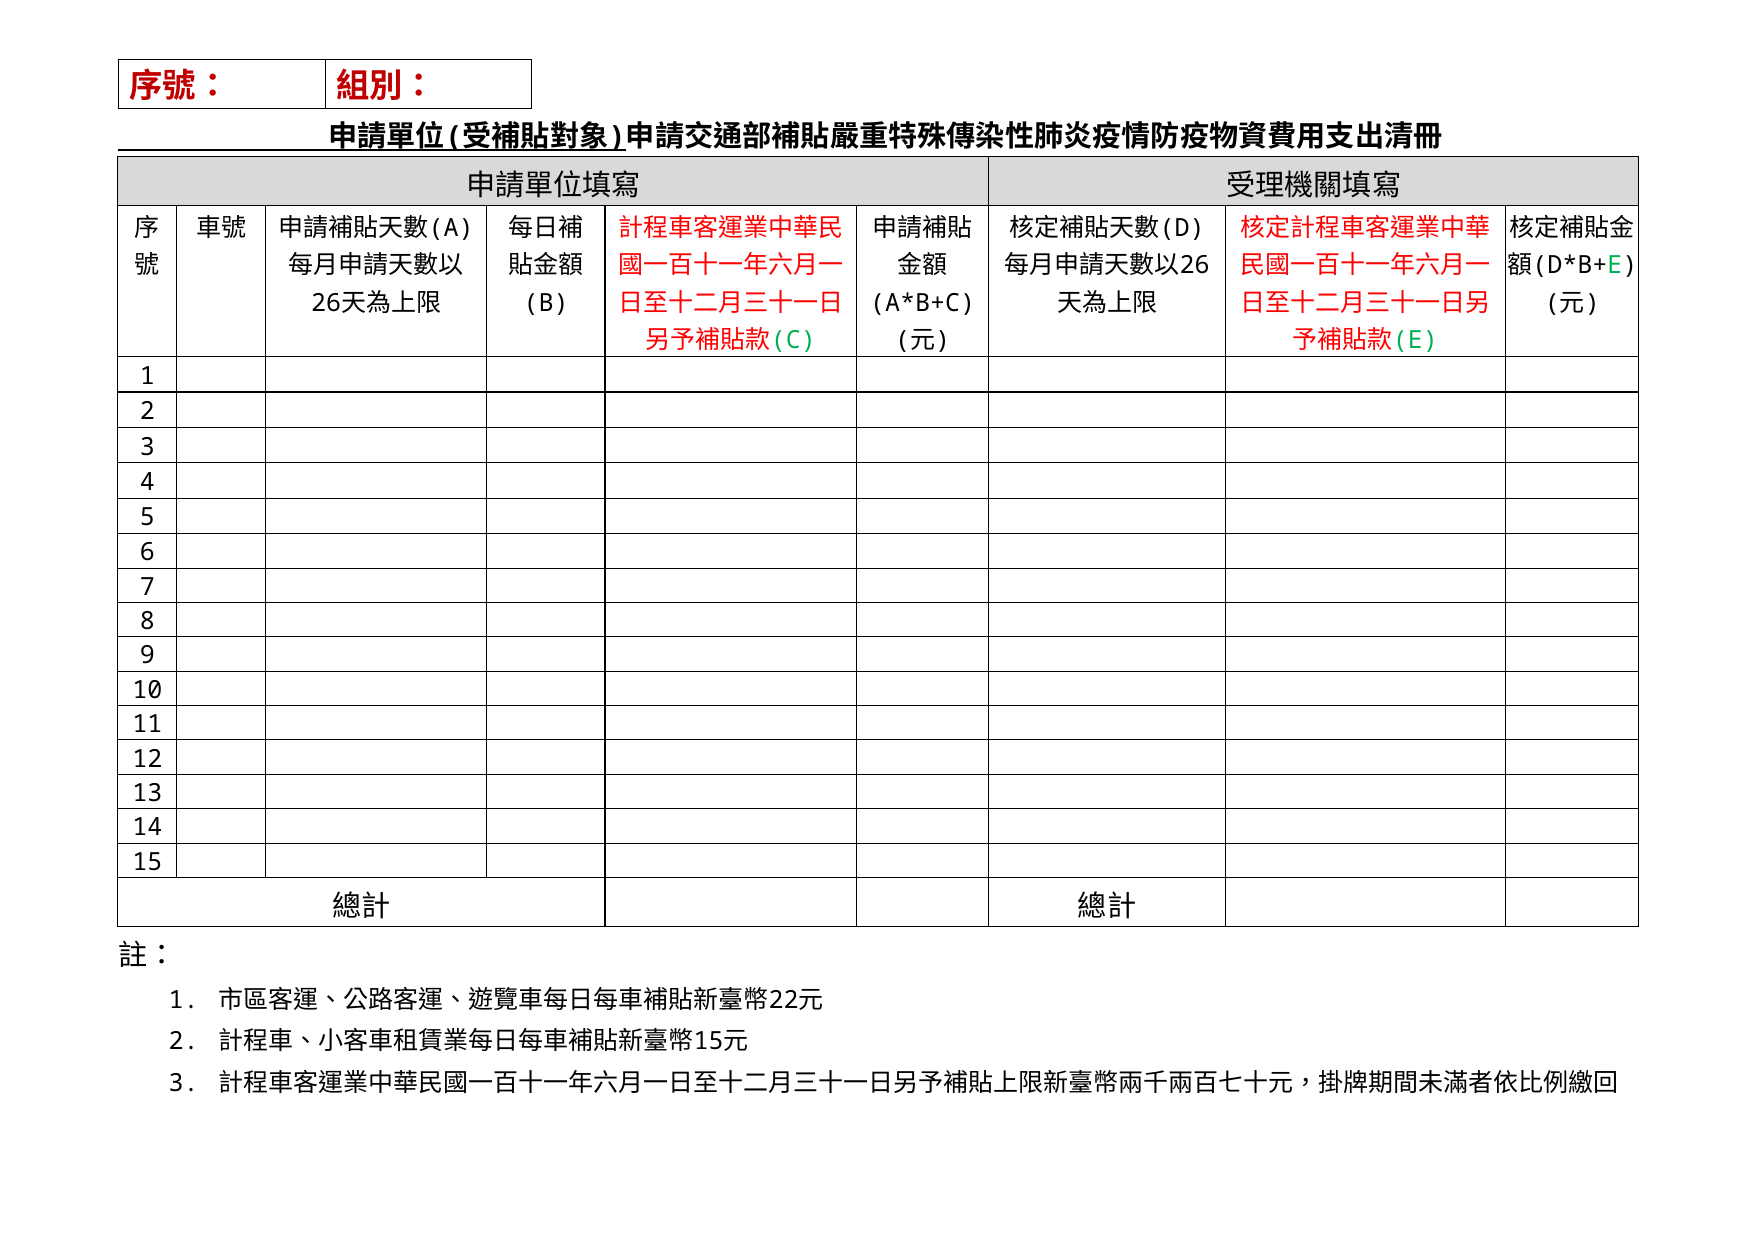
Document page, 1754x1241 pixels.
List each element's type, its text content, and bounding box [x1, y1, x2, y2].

table_cell [487, 603, 604, 636]
table_cell [606, 775, 856, 808]
table_cell [1226, 809, 1505, 842]
table_cell [1506, 672, 1638, 705]
table_cell [989, 357, 1225, 391]
table_cell [857, 428, 988, 462]
table_cell [857, 637, 988, 671]
table_cell [1506, 569, 1638, 602]
table_cell 7 [118, 569, 176, 602]
table_cell [989, 775, 1225, 808]
table_cell [487, 393, 604, 427]
table_cell 5 [118, 499, 176, 533]
table_cell [177, 463, 265, 498]
table_cell [989, 672, 1225, 705]
table_cell 1 [118, 357, 176, 391]
table_header 受理機關填寫 [989, 157, 1638, 205]
table_cell [266, 775, 486, 808]
table_cell [857, 844, 988, 877]
table_cell [177, 499, 265, 533]
table_header 序號： [119, 60, 325, 107]
table_cell [606, 603, 856, 636]
table_cell [989, 393, 1225, 427]
table_cell 每日補貼金額(B) [487, 206, 604, 356]
table_cell 核定計程車客運業中華民國一百十一年六月一日至十二月三十一日另予補貼款(E) [1226, 206, 1505, 356]
table_cell [857, 393, 988, 427]
table_cell [857, 499, 988, 533]
table_cell [606, 844, 856, 877]
table_cell [989, 499, 1225, 533]
table_cell [857, 603, 988, 636]
table_cell [266, 809, 486, 842]
table_cell [989, 569, 1225, 602]
table_cell [1226, 499, 1505, 533]
table_cell [266, 463, 486, 498]
table_cell [1506, 463, 1638, 498]
table_cell 車號 [177, 206, 265, 356]
table_cell [487, 740, 604, 774]
table_cell [266, 428, 486, 462]
table_cell [177, 706, 265, 739]
table_cell [266, 844, 486, 877]
table_cell 4 [118, 463, 176, 498]
table_cell [606, 428, 856, 462]
table_cell [1226, 357, 1505, 391]
table_cell [487, 428, 604, 462]
table_cell 13 [118, 775, 176, 808]
table_cell 計程車客運業中華民國一百十一年六月一日至十二月三十一日另予補貼款(C) [606, 206, 856, 356]
table_cell [487, 499, 604, 533]
table_cell [606, 393, 856, 427]
list 計程車客運業中華民國一百十一年六月一日至十二月三十一日另予補貼上限新臺幣兩千兩百七十元，掛牌期間未滿者依比例繳回 [168, 1058, 1636, 1100]
table_cell [606, 878, 856, 926]
table_cell 總計 [118, 878, 604, 926]
table_cell 10 [118, 672, 176, 705]
table_cell [606, 463, 856, 498]
table_cell 14 [118, 809, 176, 842]
table_cell [487, 569, 604, 602]
table_cell [1506, 844, 1638, 877]
table_cell [1226, 740, 1505, 774]
table_cell [989, 463, 1225, 498]
table_cell [857, 534, 988, 567]
table_cell [266, 534, 486, 567]
table_cell 8 [118, 603, 176, 636]
table_cell [989, 428, 1225, 462]
table_cell [177, 637, 265, 671]
table_cell [1226, 463, 1505, 498]
table_cell [1226, 393, 1505, 427]
table_cell 6 [118, 534, 176, 567]
table_header 組別： [326, 60, 531, 107]
table_cell [266, 603, 486, 636]
table_cell [1226, 637, 1505, 671]
table_cell [266, 672, 486, 705]
table_cell [606, 809, 856, 842]
table_cell [1506, 534, 1638, 567]
table_cell [989, 637, 1225, 671]
table_cell [266, 706, 486, 739]
table_cell [1226, 428, 1505, 462]
table_cell [177, 775, 265, 808]
table_cell [989, 809, 1225, 842]
table_cell [989, 706, 1225, 739]
table_cell [487, 706, 604, 739]
list 計程車、小客車租賃業每日每車補貼新臺幣15元 [168, 1016, 1636, 1058]
table_cell [177, 809, 265, 842]
table_cell [266, 569, 486, 602]
table_cell [487, 809, 604, 842]
table_cell [1506, 775, 1638, 808]
table_cell [487, 844, 604, 877]
table_cell [177, 672, 265, 705]
table_cell [1506, 428, 1638, 462]
table_cell [177, 393, 265, 427]
table_cell [606, 637, 856, 671]
table_cell [857, 569, 988, 602]
table_cell [1506, 357, 1638, 391]
table_header 申請單位填寫 [118, 157, 988, 205]
table_cell [1226, 775, 1505, 808]
table_cell [1506, 499, 1638, 533]
table_cell [1226, 603, 1505, 636]
table_cell 12 [118, 740, 176, 774]
table_cell [1226, 844, 1505, 877]
table_cell [487, 672, 604, 705]
table_cell [1506, 393, 1638, 427]
table_cell [1506, 637, 1638, 671]
table_cell [606, 740, 856, 774]
table_cell [606, 534, 856, 567]
table_cell [606, 499, 856, 533]
table_cell [857, 463, 988, 498]
table_cell [177, 534, 265, 567]
table_cell [857, 878, 988, 926]
table_cell [606, 357, 856, 391]
table_cell [989, 844, 1225, 877]
table_cell [989, 740, 1225, 774]
table_cell [487, 357, 604, 391]
table_cell [857, 672, 988, 705]
table_cell [606, 569, 856, 602]
table_cell [606, 672, 856, 705]
table_cell [487, 637, 604, 671]
table_cell [177, 357, 265, 391]
table_cell 11 [118, 706, 176, 739]
table_cell 序號 [118, 206, 176, 356]
table_cell [857, 775, 988, 808]
table_cell [1506, 740, 1638, 774]
table_cell [1506, 878, 1638, 926]
table_cell [606, 706, 856, 739]
table_cell [857, 809, 988, 842]
table_cell 9 [118, 637, 176, 671]
table_cell [1506, 809, 1638, 842]
table_cell 申請補貼金額(A*B+C) (元) [857, 206, 988, 356]
table_cell [487, 775, 604, 808]
table_cell [1226, 534, 1505, 567]
table_cell [989, 534, 1225, 567]
table_cell [1226, 672, 1505, 705]
table_cell [177, 844, 265, 877]
table_cell [1506, 706, 1638, 739]
table_cell [487, 534, 604, 567]
table_cell [266, 393, 486, 427]
table_cell 核定補貼天數(D) 每月申請天數以26天為上限 [989, 206, 1225, 356]
table_cell [1226, 706, 1505, 739]
table_cell 3 [118, 428, 176, 462]
table_cell 總計 [989, 878, 1225, 926]
table_cell [177, 603, 265, 636]
text 註： [118, 927, 1636, 975]
table_cell 核定補貼金額(D*B+E) (元) [1506, 206, 1638, 356]
table_cell [1506, 603, 1638, 636]
table_cell [177, 428, 265, 462]
table_cell [266, 499, 486, 533]
table_cell [177, 569, 265, 602]
table_cell [1226, 569, 1505, 602]
table_cell [266, 637, 486, 671]
table_cell [266, 357, 486, 391]
table_cell [857, 706, 988, 739]
table_cell [857, 740, 988, 774]
list 市區客運、公路客運、遊覽車每日每車補貼新臺幣22元 [168, 975, 1636, 1016]
table_cell [177, 740, 265, 774]
table_cell 申請補貼天數(A) 每月申請天數以26天為上限 [266, 206, 486, 356]
table_cell 2 [118, 393, 176, 427]
table_cell [857, 357, 988, 391]
table_cell [989, 603, 1225, 636]
table_cell [266, 740, 486, 774]
table_cell [487, 463, 604, 498]
text 申請單位(受補貼對象)申請交通部補貼嚴重特殊傳染性肺炎疫情防疫物資費用支出清冊 [118, 108, 1636, 156]
table_cell 15 [118, 844, 176, 877]
table_cell [1226, 878, 1505, 926]
